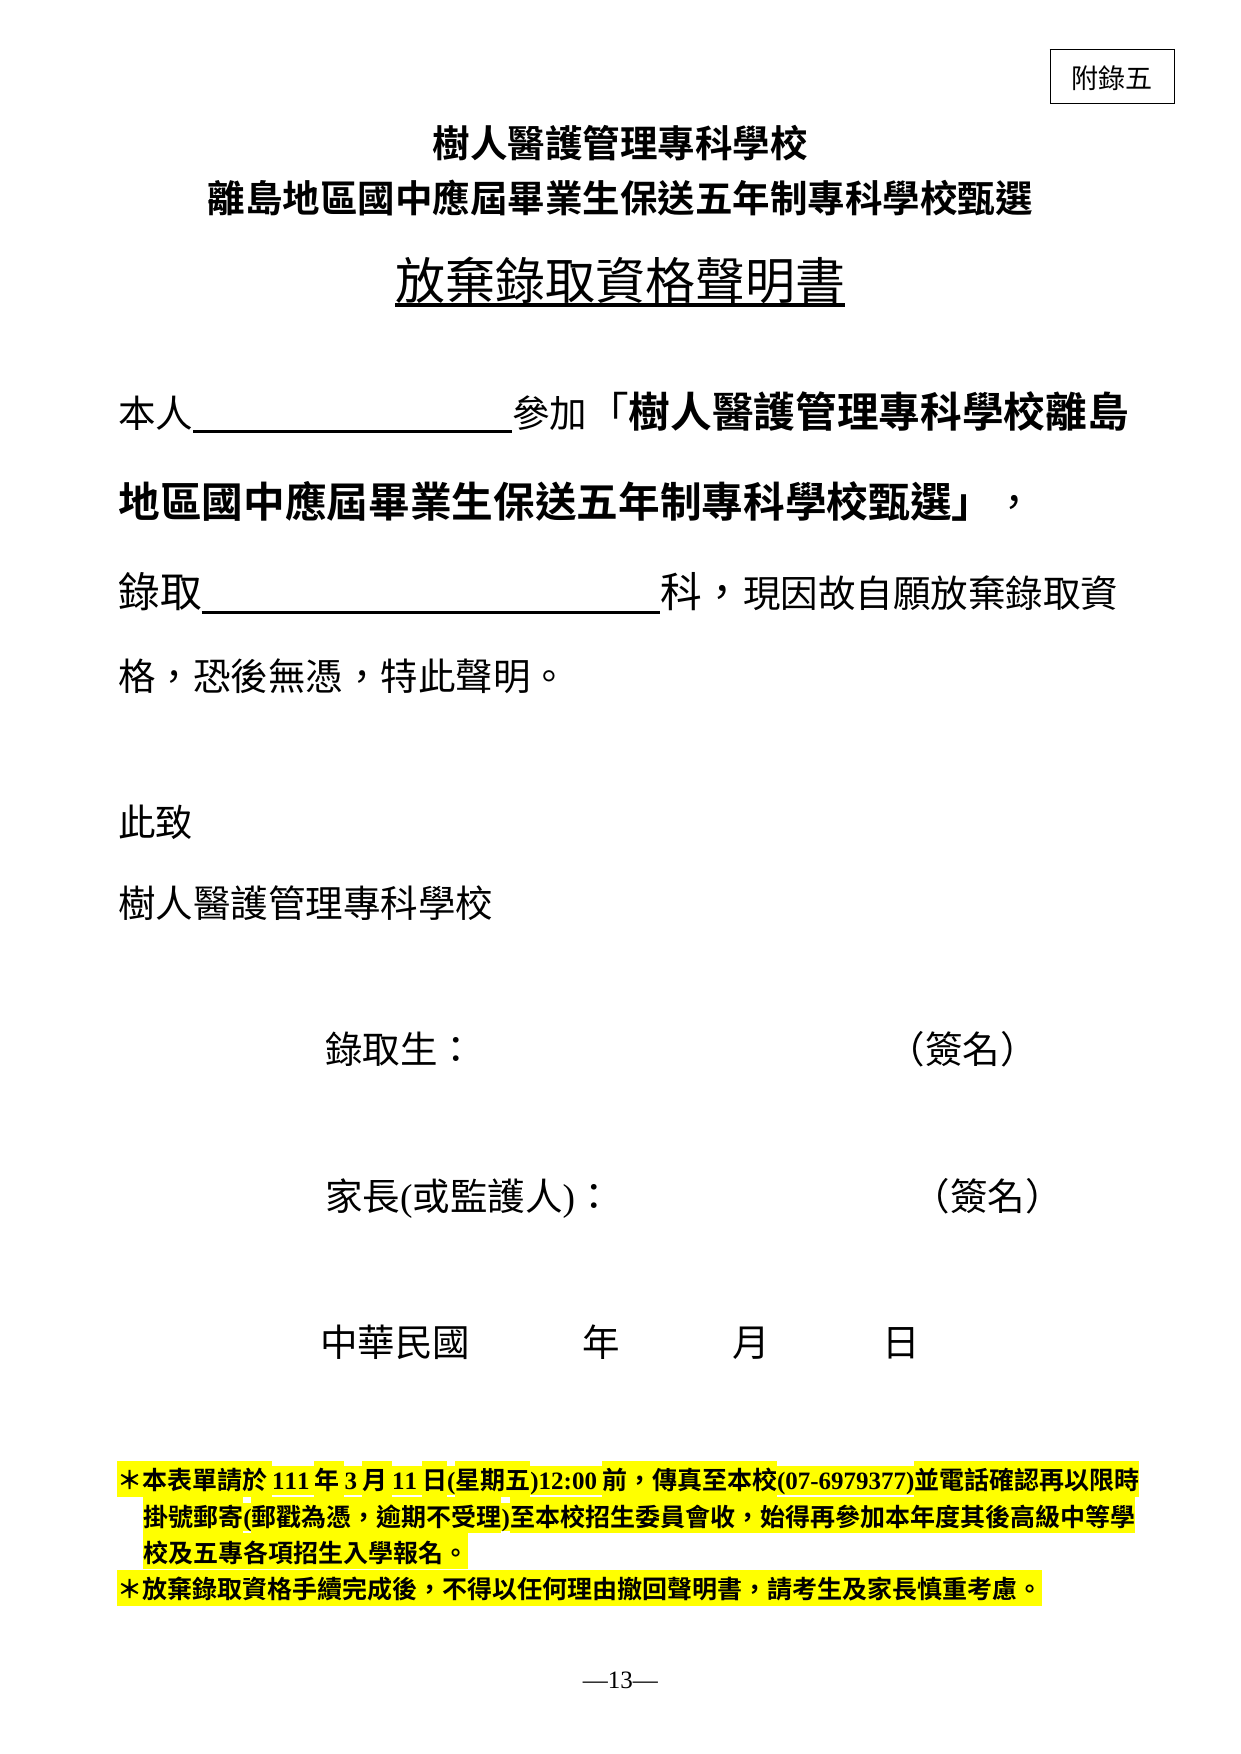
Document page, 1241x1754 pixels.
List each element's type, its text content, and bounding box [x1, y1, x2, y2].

text 中華民國 年 月 日 [89, 1312, 1152, 1367]
text 附錄五、放棄錄取資格聲明書 [89, 50, 1152, 114]
text ＊放棄錄取資格手續完成後，不得以任何理由撤回聲明書，請考生及家長慎重考慮。 [117, 1569, 1152, 1606]
text 離島地區國中應屆畢業生保送五年制專科學校甄選 [89, 168, 1152, 223]
text ＊本表單請於111年3月11日(星期五)12:00前，傳真至本校(07-6979377)並電話確認再以限時掛號郵寄(郵戳為憑，逾期不受理)至本校招生委員會收，始得再參加本年度其後高級中等學校及五專各項招生入學報名。 [117, 1461, 1152, 1569]
text 家長(或監護人)： （簽名） [325, 1166, 1152, 1221]
text 此致 [118, 793, 1152, 847]
text 放棄錄取資格聲明書 [89, 242, 1152, 314]
text 樹人醫護管理專科學校 [118, 874, 1152, 928]
text 附錄五、放棄錄取資格聲明書 [1051, 50, 1174, 103]
text 錄取 科，現因故自願放棄錄取資格，恐後無憑，特此聲明。 [118, 559, 1137, 701]
text 錄取生： （簽名） [325, 1020, 1152, 1074]
text 附錄五 [1065, 57, 1159, 96]
text 本人 參加「樹人醫護管理專科學校離島地區國中應屆畢業生保送五年制專科學校甄選」， [118, 379, 1137, 529]
text 樹人醫護管理專科學校 [89, 114, 1152, 168]
